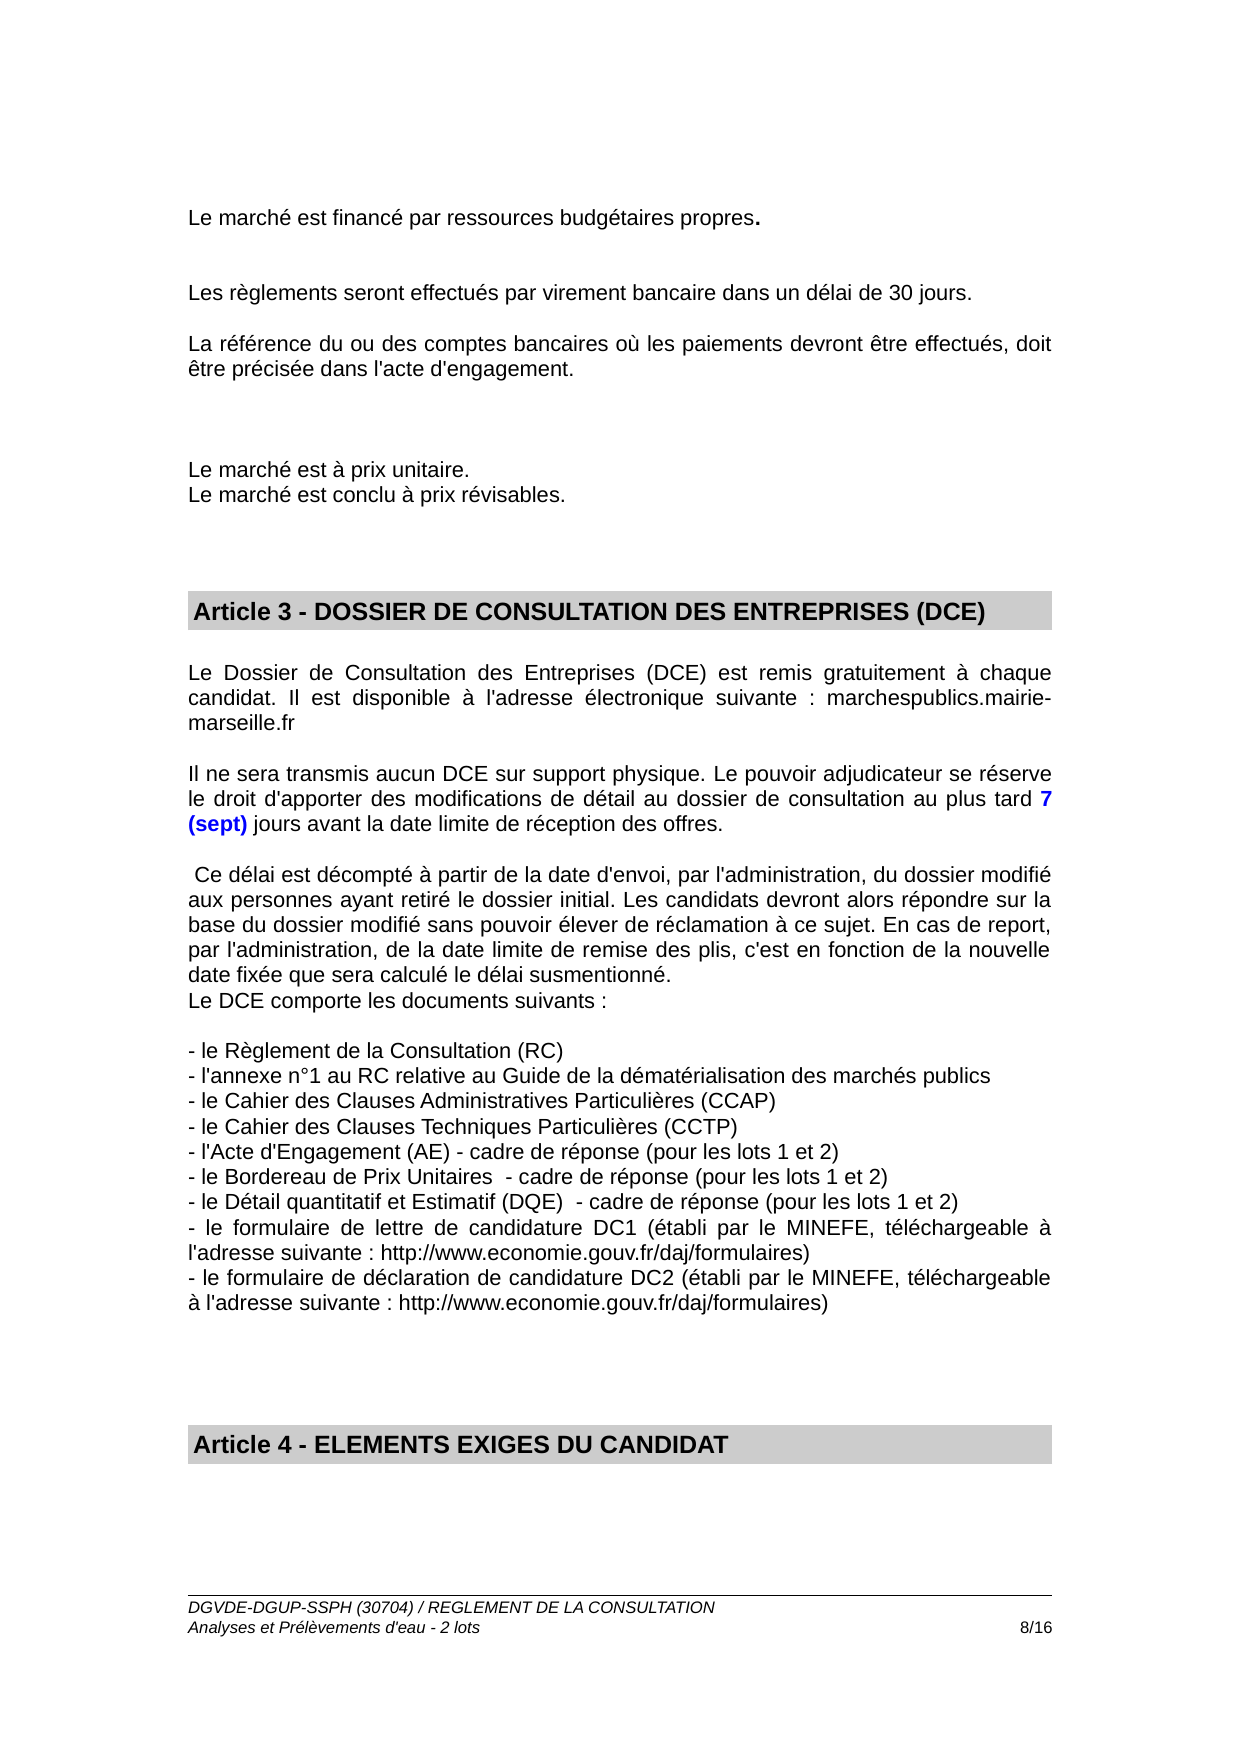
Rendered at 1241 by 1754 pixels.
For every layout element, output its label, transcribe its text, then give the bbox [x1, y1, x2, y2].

text - le Cahier des Clauses Administratives Particulières (CCAP) [188, 1088, 1052, 1113]
text Les règlements seront effectués par virement bancaire dans un délai de 30 jours. [188, 280, 1052, 305]
text - le Règlement de la Consultation (RC) [188, 1038, 1052, 1063]
text - le Bordereau de Prix Unitaires - cadre de réponse (pour les lots 1 et 2) [188, 1164, 1052, 1189]
subtitle DOSSIER DE CONSULTATION DES ENTREPRISES (DCE) [190, 594, 1050, 628]
text Le marché est conclu à prix révisables. [188, 482, 1052, 507]
text Il ne sera transmis aucun DCE sur support physique. Le pouvoir adjudicateur se réserve le droit d'apporter des modifications de détail au dossier de consultation au plus tard 7 (sept) jours avant la date limite de réception des offres. [188, 761, 1052, 836]
text - le Cahier des Clauses Techniques Particulières (CCTP) [188, 1113, 1052, 1139]
text - le Détail quantitatif et Estimatif (DQE) - cadre de réponse (pour les lots 1 et 2) [188, 1189, 1052, 1214]
text - l'Acte d'Engagement (AE) - cadre de réponse (pour les lots 1 et 2) [188, 1139, 1052, 1164]
text Le marché est financé par ressources budgétaires propres. [188, 204, 1052, 230]
text Le Dossier de Consultation des Entreprises (DCE) est remis gratuitement à chaque candidat. Il est disponible à l'adresse électronique suivante : marchespublics.mairie-marseille.fr [188, 660, 1052, 735]
text La référence du ou des comptes bancaires où les paiements devront être effectués, doit être précisée dans l'acte d'engagement. [188, 331, 1052, 381]
text Le marché est à prix unitaire. [188, 457, 1052, 482]
text Le DCE comporte les documents suivants : [188, 987, 1052, 1013]
text Ce délai est décompté à partir de la date d'envoi, par l'administration, du dossier modifié aux personnes ayant retiré le dossier initial. Les candidats devront alors répondre sur la base du dossier modifié sans pouvoir élever de réclamation à ce sujet. En cas de report, par l'administration, de la date limite de remise des plis, c'est en fonction de la nouvelle date fixée que sera calculé le délai susmentionné. [188, 861, 1052, 987]
text - le formulaire de déclaration de candidature DC2 (établi par le MINEFE, téléchargeable à l'adresse suivante : http://www.economie.gouv.fr/daj/formulaires) [188, 1265, 1052, 1315]
text - l'annexe n°1 au RC relative au Guide de la dématérialisation des marchés publics [188, 1063, 1052, 1088]
subtitle ELEMENTS EXIGES DU CANDIDAT [190, 1427, 1050, 1462]
text - le formulaire de lettre de candidature DC1 (établi par le MINEFE, téléchargeable à l'adresse suivante : http://www.economie.gouv.fr/daj/formulaires) [188, 1214, 1052, 1265]
